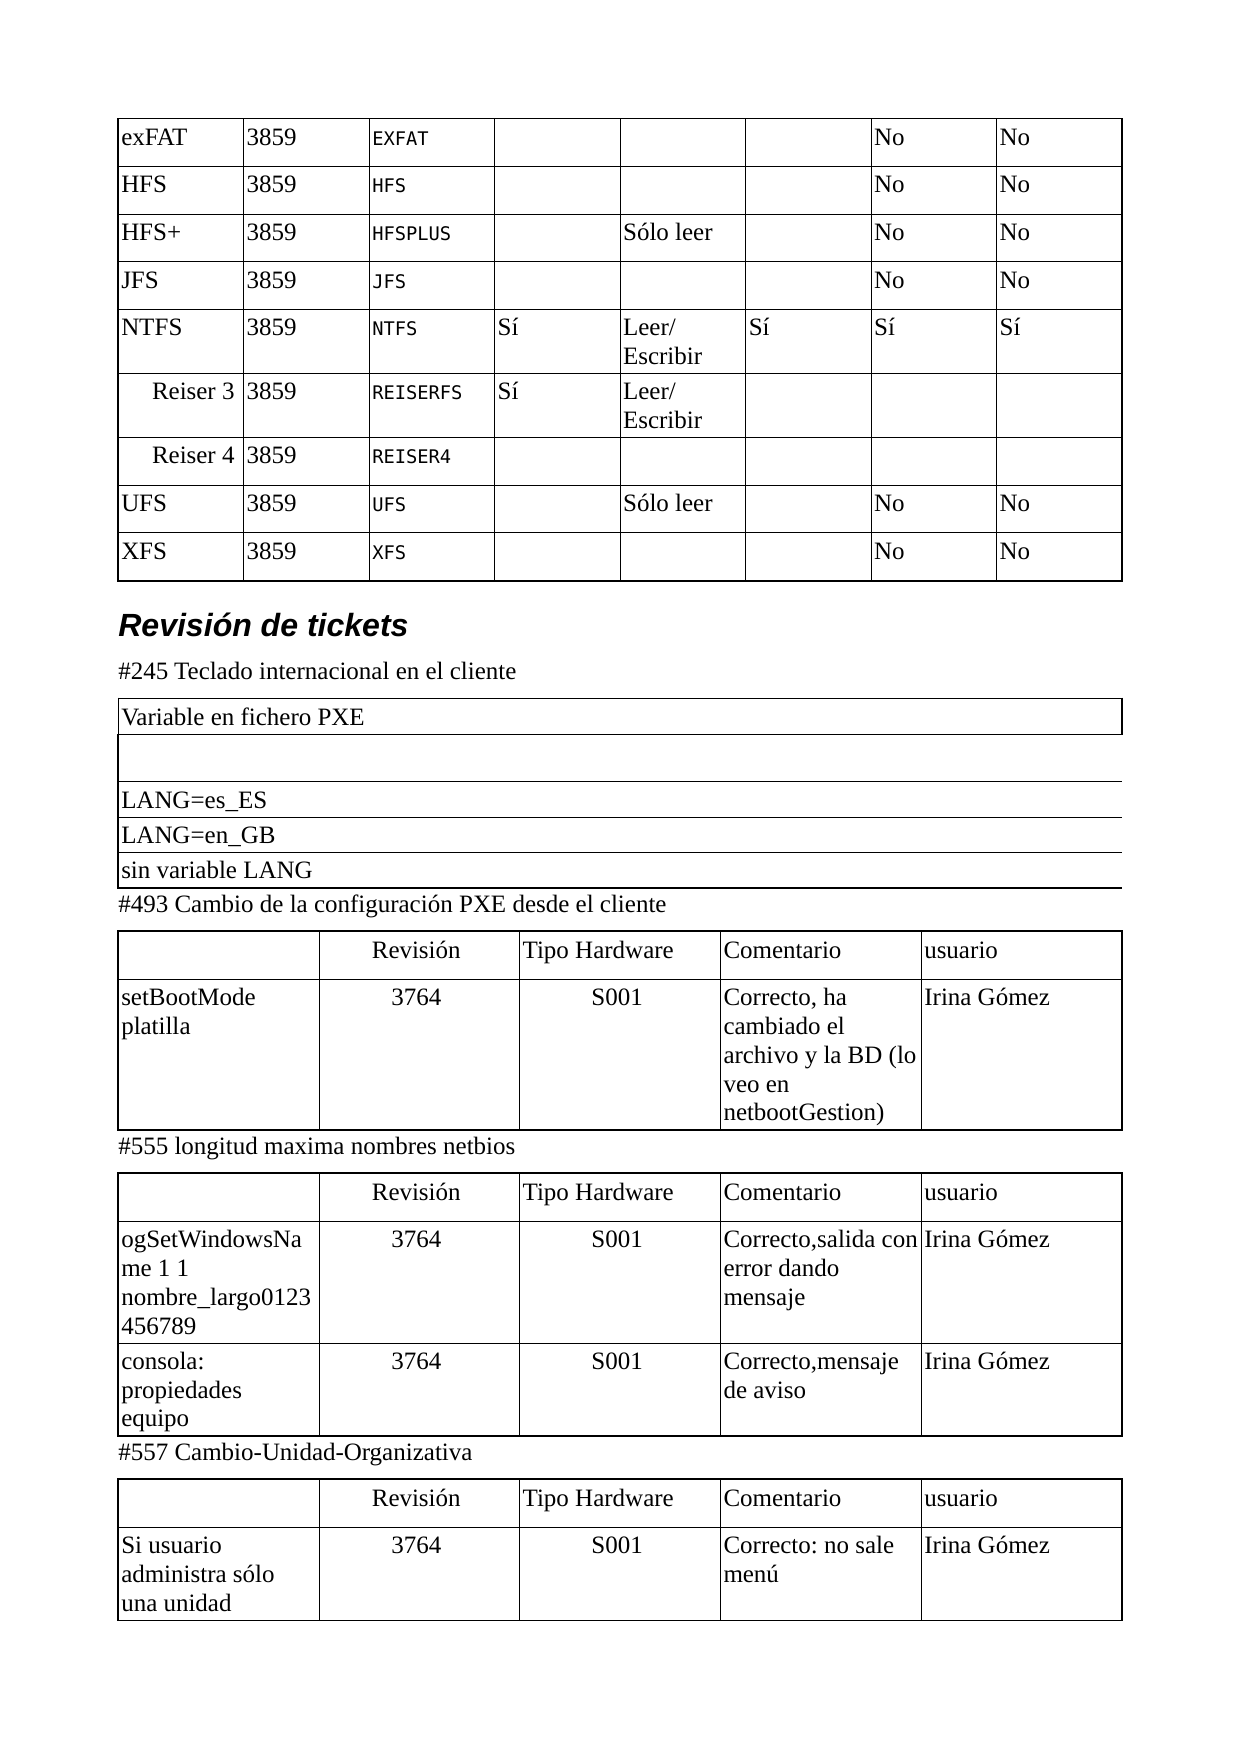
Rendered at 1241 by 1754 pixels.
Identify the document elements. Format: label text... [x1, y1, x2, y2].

table_cell [621, 262, 745, 309]
table_header Tipo Hardware [520, 1174, 720, 1221]
table_cell No [997, 119, 1121, 166]
table_header Revisión [320, 1480, 519, 1527]
table_cell Sólo leer [621, 486, 745, 532]
table_cell NTFS [119, 310, 243, 373]
table_cell setBootMode platilla [119, 980, 319, 1129]
table_cell [746, 374, 871, 437]
text #493 Cambio de la configuración PXE desde el cliente [118, 889, 1122, 918]
table_cell [872, 438, 996, 484]
table_cell Irina Gómez [922, 1222, 1121, 1342]
table_cell No [997, 262, 1121, 309]
table_cell No [872, 533, 996, 580]
table_cell 3859 [244, 438, 369, 484]
table_cell Irina Gómez [922, 1344, 1121, 1435]
table_cell ogSetWindowsName 1 1 nombre_largo0123456789 [119, 1222, 319, 1342]
table_cell Correcto: no sale menú [721, 1528, 921, 1620]
table_cell [495, 215, 620, 261]
table_cell 3859 [244, 486, 369, 532]
table_cell 3764 [320, 1222, 519, 1342]
table_cell Correcto,salida con error dando mensaje [721, 1222, 921, 1342]
table_cell consola: propiedades equipo [119, 1344, 319, 1435]
table_cell [495, 486, 620, 532]
table_cell 3764 [320, 980, 519, 1129]
table_header Comentario [721, 932, 921, 979]
table_cell Irina Gómez [922, 1528, 1121, 1620]
table_cell [621, 533, 745, 580]
table_cell Leer/Escribir [621, 374, 745, 437]
table_cell No [997, 533, 1121, 580]
table_cell No [872, 215, 996, 261]
table_cell HFSPLUS [370, 215, 494, 261]
table_cell [495, 167, 620, 213]
table_header usuario [922, 1480, 1121, 1527]
table_cell 3859 [244, 533, 369, 580]
table_header Tipo Hardware [520, 932, 720, 979]
table_header Tipo Hardware [520, 1480, 720, 1527]
table_cell XFS [119, 533, 243, 580]
table_cell NTFS [370, 310, 494, 373]
table_header Comentario [721, 1174, 921, 1221]
table_cell 3859 [244, 262, 369, 309]
table_cell Sí [746, 310, 871, 373]
table_cell No [872, 167, 996, 213]
table_cell Correcto, ha cambiado el archivo y la BD (lo veo en netbootGestion) [721, 980, 921, 1129]
table_header Comentario [721, 1480, 921, 1527]
subtitle Revisión de tickets [118, 607, 1122, 644]
table_cell No [872, 119, 996, 166]
table_cell [746, 438, 871, 484]
table_header Revisión [320, 932, 519, 979]
table_header usuario [922, 1174, 1121, 1221]
table_cell S001 [520, 980, 720, 1129]
table_cell LANG=en_GB [119, 818, 1122, 852]
table_cell 3859 [244, 310, 369, 373]
table_cell 3859 [244, 119, 369, 166]
table_cell [621, 438, 745, 484]
table_cell Reiser 4 [119, 438, 243, 484]
table_cell [746, 119, 871, 166]
table_cell [495, 533, 620, 580]
table_cell [997, 438, 1121, 484]
table_cell JFS [370, 262, 494, 309]
text #555 longitud maxima nombres netbios [118, 1131, 1122, 1160]
table_cell Leer/Escribir [621, 310, 745, 373]
table_cell HFS [370, 167, 494, 213]
table_cell S001 [520, 1344, 720, 1435]
table_cell [746, 533, 871, 580]
table_cell Sí [495, 310, 620, 373]
table_cell [997, 374, 1121, 437]
table_header Variable en fichero PXE [119, 699, 1121, 734]
table_cell Reiser 3 [119, 374, 243, 437]
table_cell 3859 [244, 215, 369, 261]
table_cell JFS [119, 262, 243, 309]
table_cell 3764 [320, 1344, 519, 1435]
table_cell LANG=es_ES [119, 782, 1122, 817]
table_cell [495, 262, 620, 309]
table_cell [746, 486, 871, 532]
table_cell Sí [997, 310, 1121, 373]
table_cell [872, 374, 996, 437]
table_header [119, 1174, 319, 1221]
table_cell REISERFS [370, 374, 494, 437]
table_cell 3859 [244, 374, 369, 437]
table_cell EXFAT [370, 119, 494, 166]
table_cell No [872, 262, 996, 309]
table_header usuario [922, 932, 1121, 979]
table_cell Si usuario administra sólo una unidad [119, 1528, 319, 1620]
table_cell HFS+ [119, 215, 243, 261]
text #245 Teclado internacional en el cliente [118, 656, 1122, 685]
table_cell [746, 262, 871, 309]
table_cell [746, 215, 871, 261]
table_cell 3859 [244, 167, 369, 213]
table_cell REISER4 [370, 438, 494, 484]
table_cell sin variable LANG [119, 853, 1122, 887]
table_cell No [872, 486, 996, 532]
table_cell No [997, 486, 1121, 532]
table_cell Irina Gómez [922, 980, 1121, 1129]
table_cell [495, 119, 620, 166]
table_cell No [997, 167, 1121, 213]
table_header [119, 932, 319, 979]
table_header [119, 1480, 319, 1527]
table_cell exFAT [119, 119, 243, 166]
table_header Revisión [320, 1174, 519, 1221]
text #557 Cambio-Unidad-Organizativa [118, 1437, 1122, 1466]
table_cell [621, 167, 745, 213]
table_cell Sí [872, 310, 996, 373]
table_cell Sólo leer [621, 215, 745, 261]
table_cell XFS [370, 533, 494, 580]
table_cell 3764 [320, 1528, 519, 1620]
table_cell Sí [495, 374, 620, 437]
table_cell UFS [119, 486, 243, 532]
table_cell S001 [520, 1222, 720, 1342]
table_cell Correcto,mensaje de aviso [721, 1344, 921, 1435]
table_cell [495, 438, 620, 484]
table_cell S001 [520, 1528, 720, 1620]
table_cell HFS [119, 167, 243, 213]
table_cell [746, 167, 871, 213]
table_cell No [997, 215, 1121, 261]
table_cell [119, 735, 1122, 781]
table_cell [621, 119, 745, 166]
table_cell UFS [370, 486, 494, 532]
